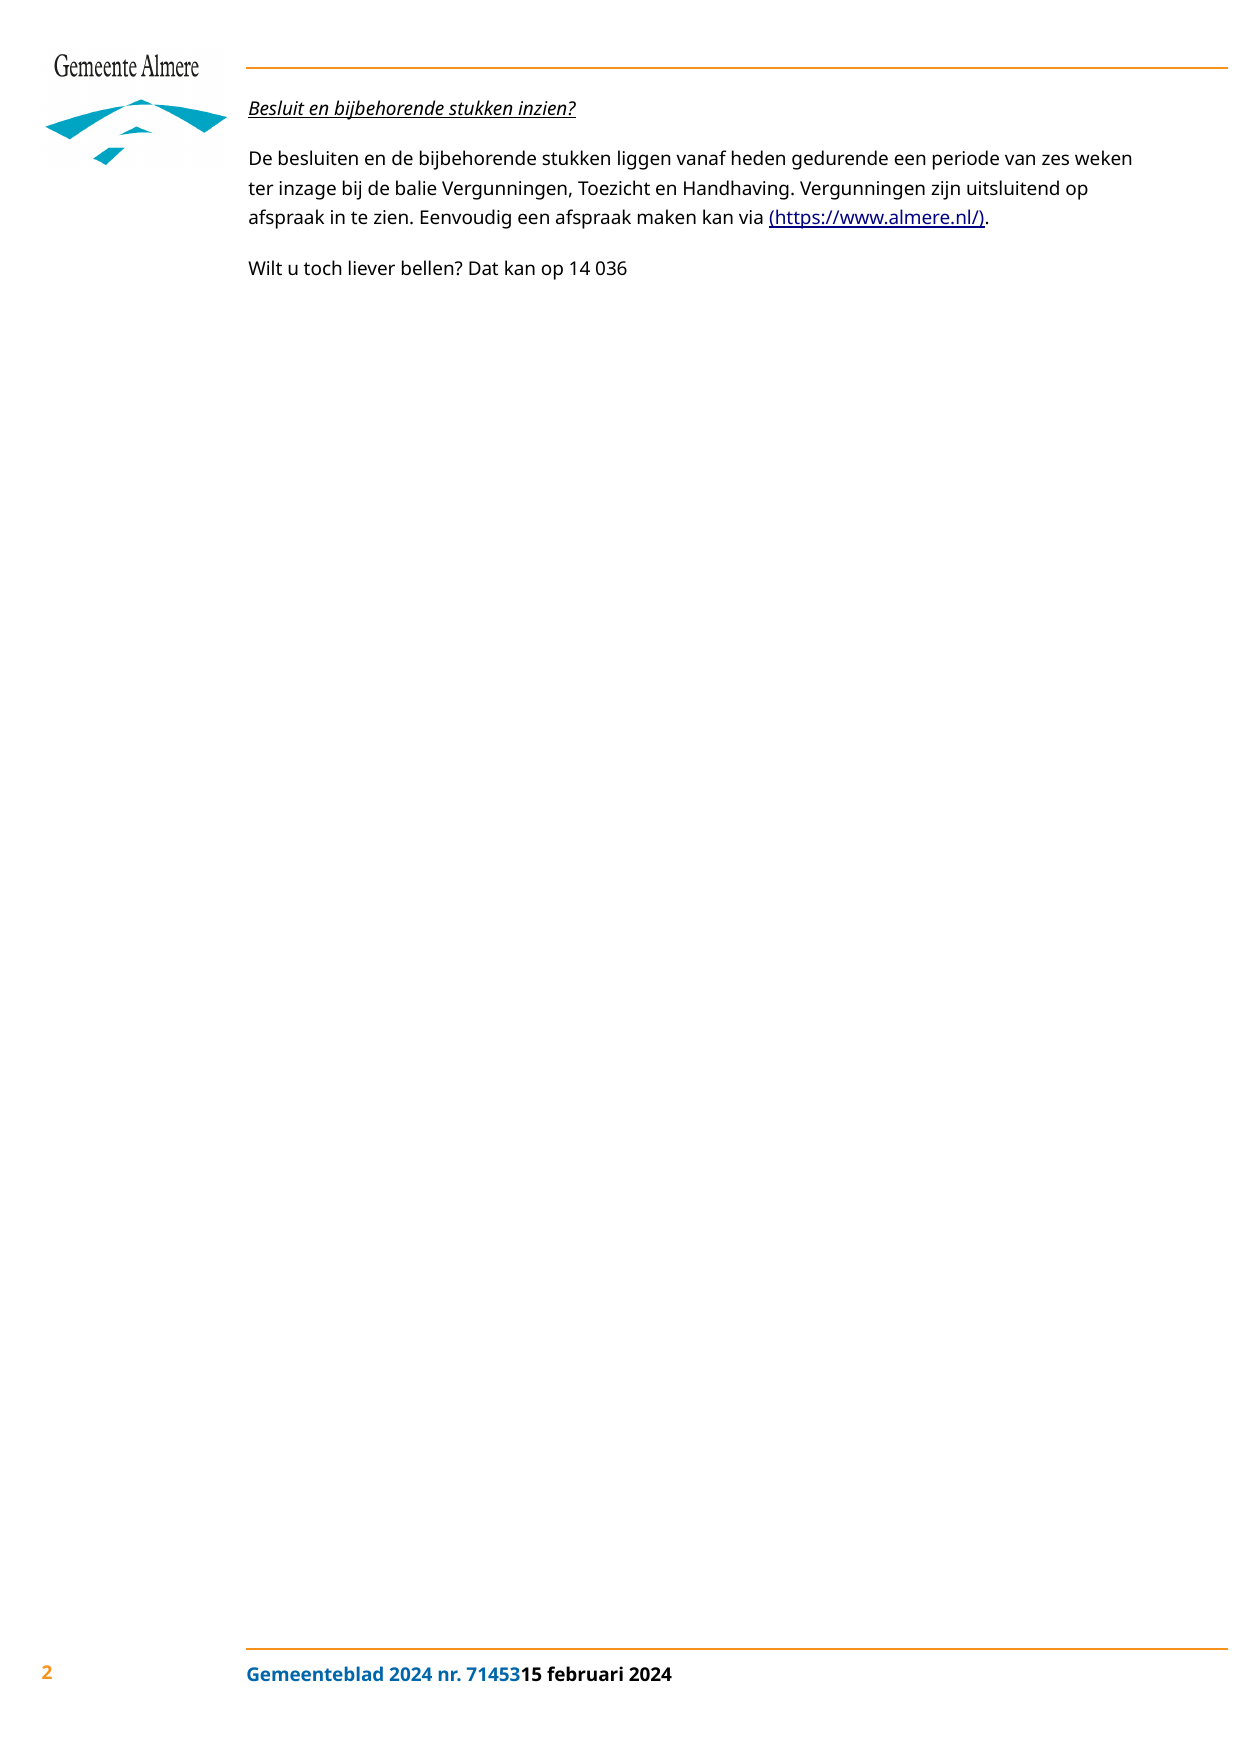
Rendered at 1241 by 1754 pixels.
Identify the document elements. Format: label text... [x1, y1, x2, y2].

picture [41, 47, 231, 172]
text Besluit en bijbehorende stukken inzien? [248, 95, 1152, 121]
text De besluiten en de bijbehorende stukken liggen vanaf heden gedurende een periode van zes weken ter inzage bij de balie Vergunningen, Toezicht en Handhaving. Vergunningen zijn uitsluitend op afspraak in te zien. Eenvoudig een afspraak maken kan via (https://www.almere.nl/). [248, 145, 1152, 230]
text Wilt u toch liever bellen? Dat kan op 14 036 [248, 255, 1152, 281]
